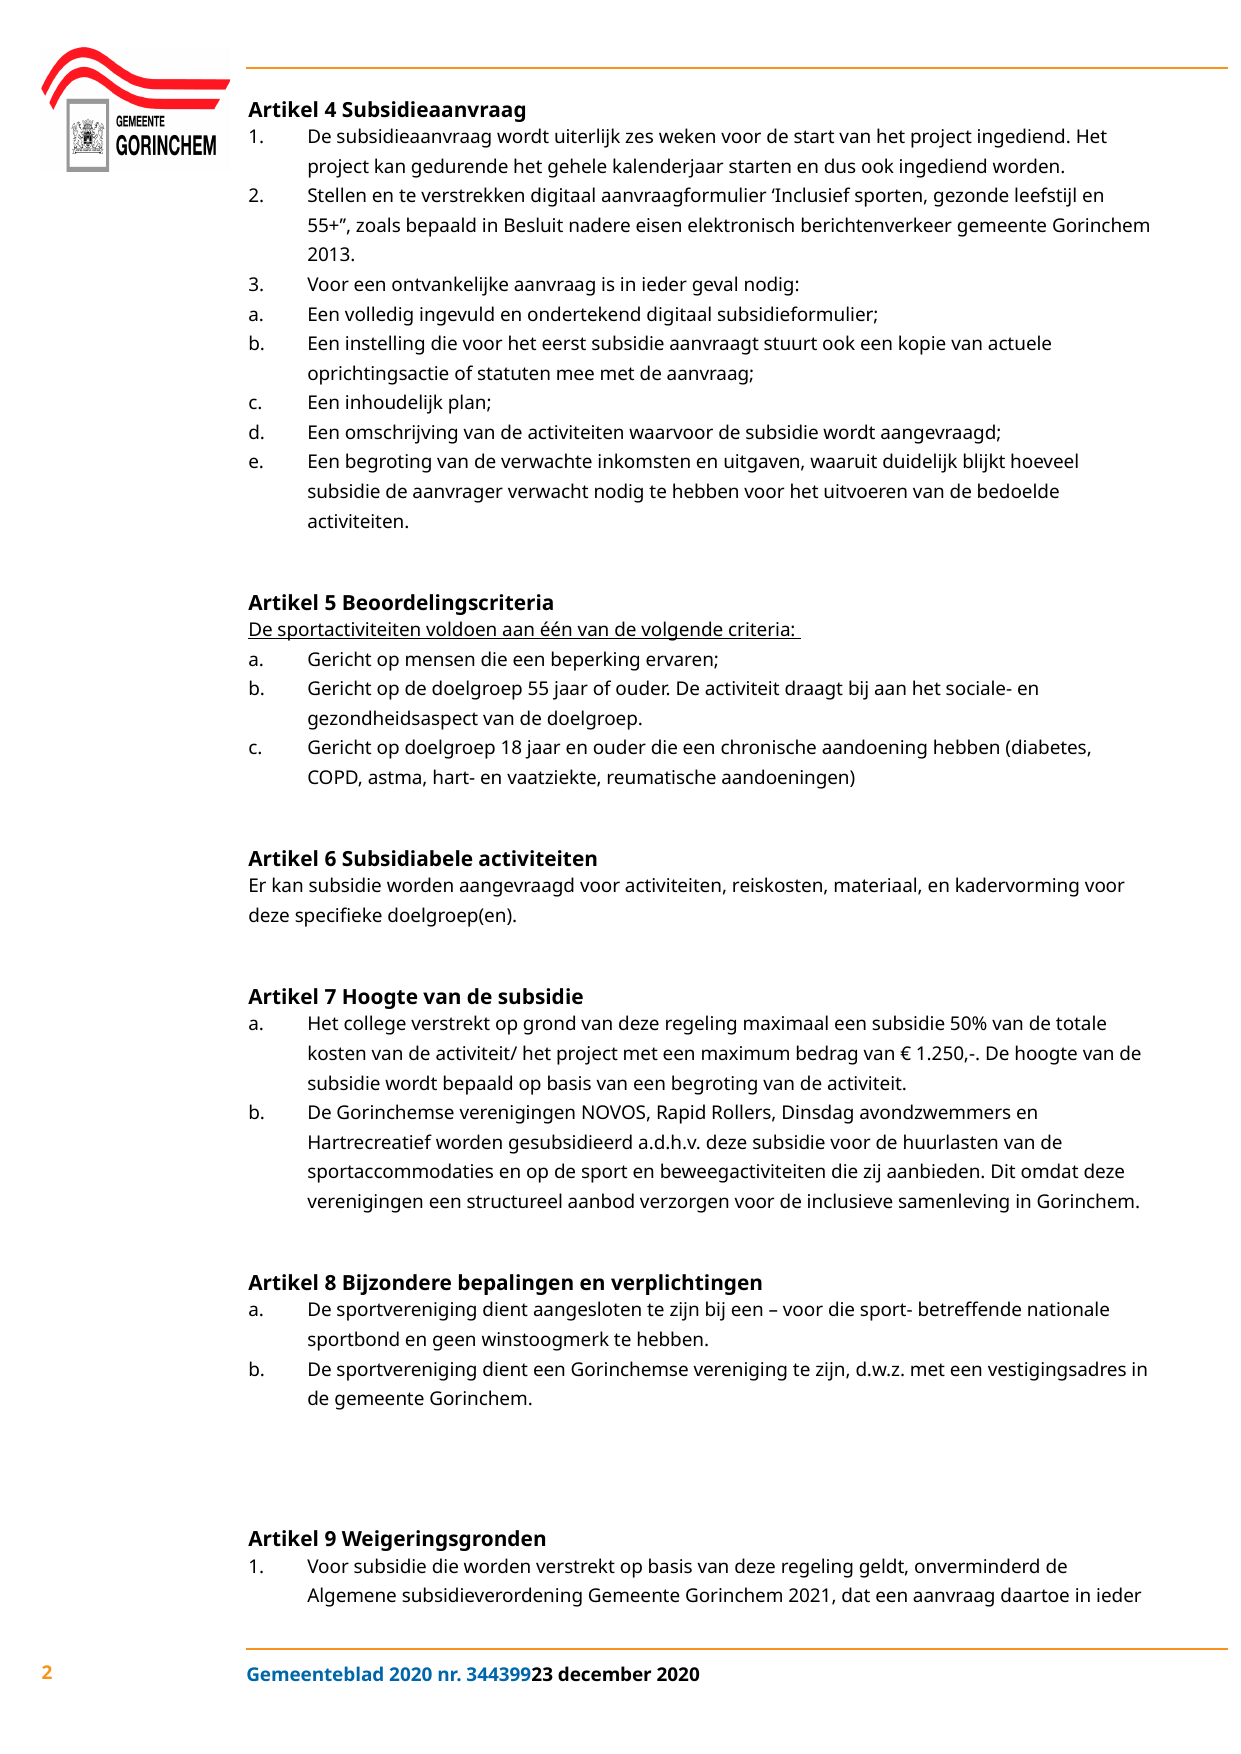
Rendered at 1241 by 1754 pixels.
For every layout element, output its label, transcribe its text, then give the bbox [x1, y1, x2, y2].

list De Gorinchemse verenigingen NOVOS, Rapid Rollers, Dinsdag avondzwemmers en Hartrecreatief worden gesubsidieerd a.d.h.v. deze subsidie voor de huurlasten van de sportaccommodaties en op de sport en beweegactiviteiten die zij aanbieden. Dit omdat deze verenigingen een structureel aanbod verzorgen voor de inclusieve samenleving in Gorinchem. [248, 1099, 1152, 1214]
text Er kan subsidie worden aangevraagd voor activiteiten, reiskosten, materiaal, en kadervorming voor deze specifieke doelgroep(en). [248, 873, 1152, 928]
list Stellen en te verstrekken digitaal aanvraagformulier ‘Inclusief sporten, gezonde leefstijl en 55+’’, zoals bepaald in Besluit nadere eisen elektronisch berichtenverkeer gemeente Gorinchem 2013. [248, 182, 1152, 267]
list Gericht op doelgroep 18 jaar en ouder die een chronische aandoening hebben (diabetes, COPD, astma, hart- en vaatziekte, reumatische aandoeningen) [248, 734, 1152, 790]
text Artikel 5 Beoordelingscriteria [248, 588, 1152, 616]
text Artikel 7 Hoogte van de subsidie [248, 982, 1152, 1011]
list Het college verstrekt op grond van deze regeling maximaal een subsidie 50% van de totale kosten van de activiteit/ het project met een maximum bedrag van € 1.250,-. De hoogte van de subsidie wordt bepaald op basis van een begroting van de activiteit. [248, 1011, 1152, 1096]
text Artikel 6 Subsidiabele activiteiten [248, 844, 1152, 873]
text De sportactiviteiten voldoen aan één van de volgende criteria: [248, 616, 1152, 642]
list Gericht op de doelgroep 55 jaar of ouder. De activiteit draagt bij aan het sociale- en gezondheidsaspect van de doelgroep. [248, 675, 1152, 731]
list Voor een ontvankelijke aanvraag is in ieder geval nodig: [248, 271, 1152, 297]
list De sportvereniging dient een Gorinchemse vereniging te zijn, d.w.z. met een vestigingsadres in de gemeente Gorinchem. [248, 1356, 1152, 1411]
list Een begroting van de verwachte inkomsten en uitgaven, waaruit duidelijk blijkt hoeveel subsidie de aanvrager verwacht nodig te hebben voor het uitvoeren van de bedoelde activiteiten. [248, 449, 1152, 533]
text Artikel 9 Weigeringsgronden [248, 1524, 1152, 1553]
list Een volledig ingevuld en ondertekend digitaal subsidieformulier; [248, 301, 1152, 326]
list Gericht op mensen die een beperking ervaren; [248, 646, 1152, 672]
picture [41, 47, 231, 172]
text Artikel 4 Subsidieaanvraag [248, 95, 1152, 123]
list Een omschrijving van de activiteiten waarvoor de subsidie wordt aangevraagd; [248, 419, 1152, 445]
list Een instelling die voor het eerst subsidie aanvraagt stuurt ook een kopie van actuele oprichtingsactie of statuten mee met de aanvraag; [248, 330, 1152, 386]
list De sportvereniging dient aangesloten te zijn bij een – voor die sport- betreffende nationale sportbond en geen winstoogmerk te hebben. [248, 1297, 1152, 1352]
list Voor subsidie die worden verstrekt op basis van deze regeling geldt, onverminderd de Algemene subsidieverordening Gemeente Gorinchem 2021, dat een aanvraag daartoe in ieder [248, 1553, 1152, 1608]
list Een inhoudelijk plan; [248, 389, 1152, 415]
text Artikel 8 Bijzondere bepalingen en verplichtingen [248, 1268, 1152, 1297]
list De subsidieaanvraag wordt uiterlijk zes weken voor de start van het project ingediend. Het project kan gedurende het gehele kalenderjaar starten en dus ook ingediend worden. [248, 123, 1152, 178]
